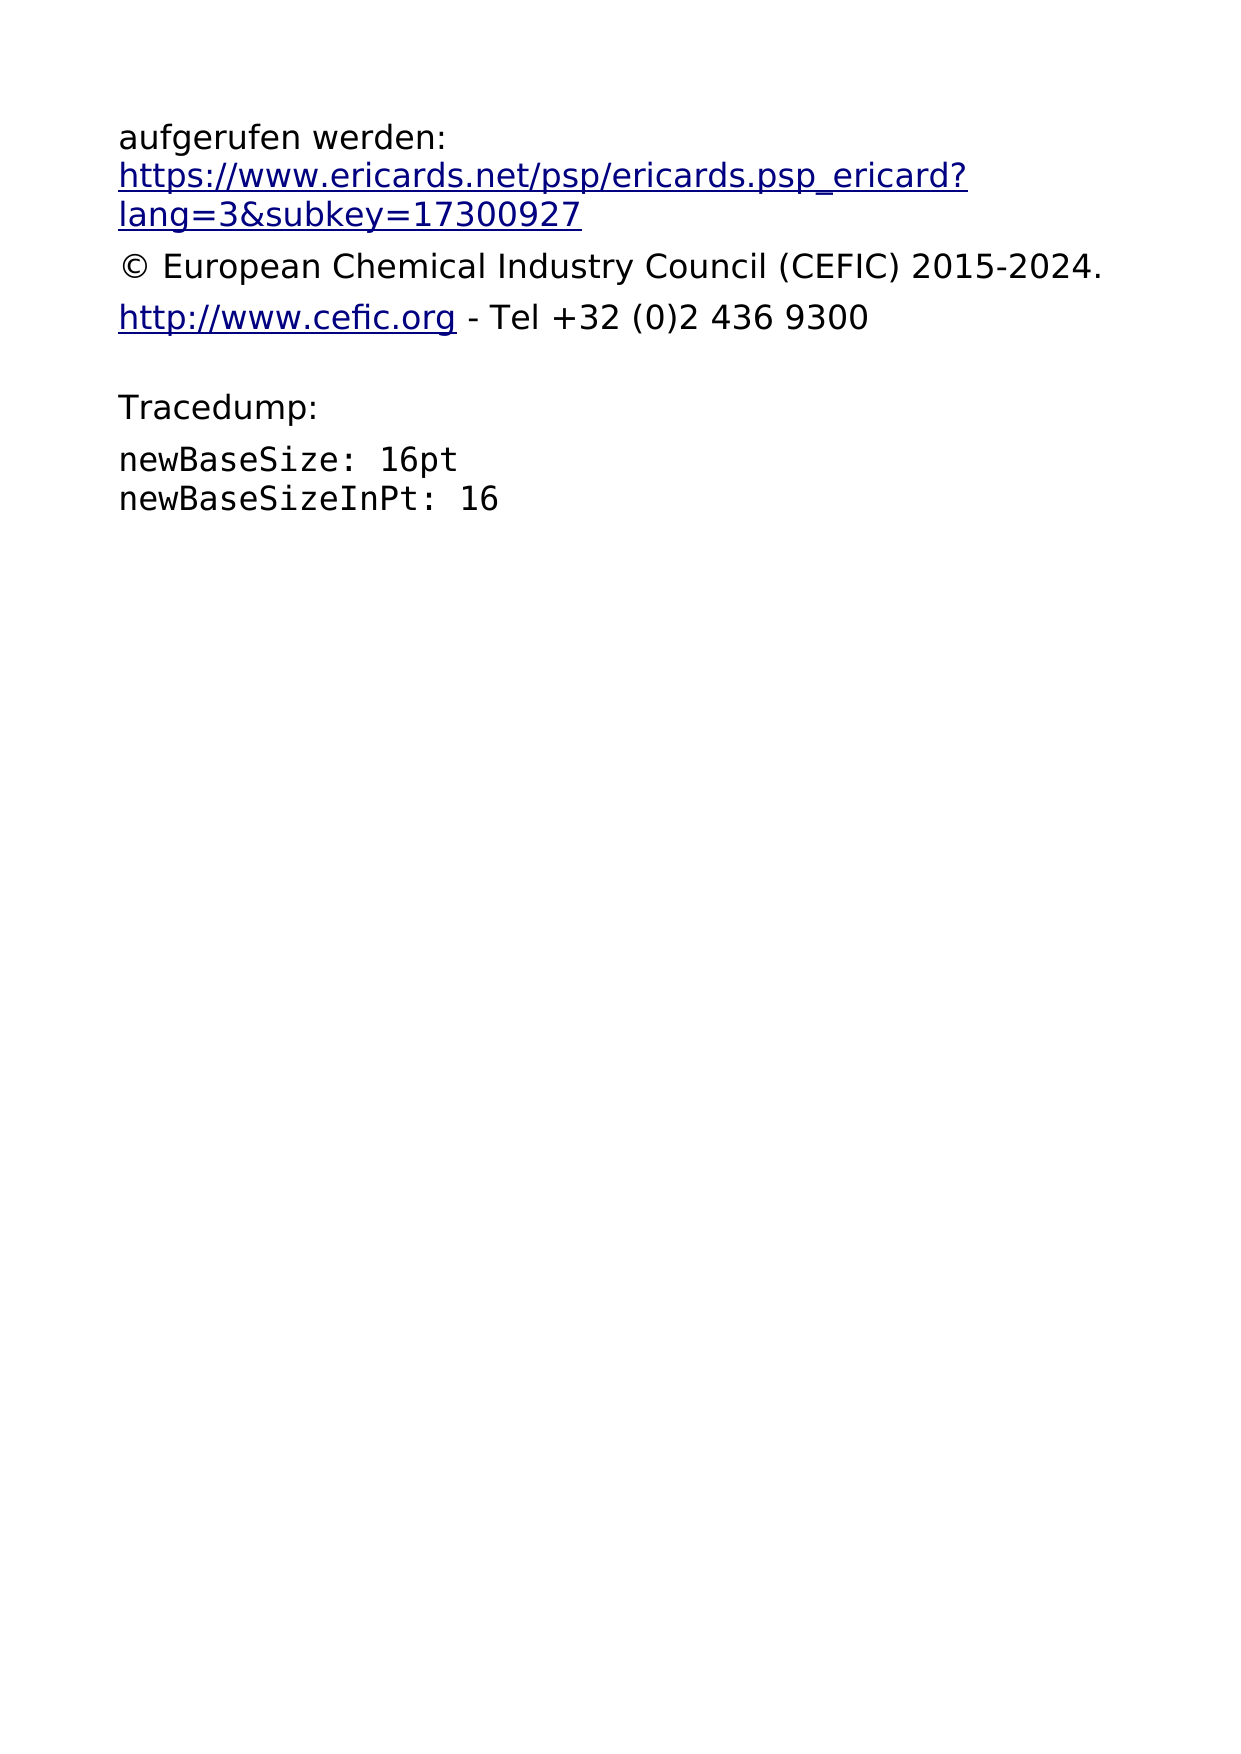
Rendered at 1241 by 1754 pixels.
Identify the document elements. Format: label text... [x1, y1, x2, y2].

text © European Chemical Industry Council (CEFIC) 2015-2024. [118, 247, 1122, 286]
text newBaseSize: 16pt newBaseSizeInPt: 16 [118, 440, 1122, 518]
text aufgerufen werden: https://www.ericards.net/psp/ericards.psp_ericard?lang=3&subkey=17300927 [118, 118, 1122, 235]
text Tracedump: [118, 350, 1122, 428]
text http://www.cefic.org - Tel +32 (0)2 436 9300 [118, 298, 1122, 337]
